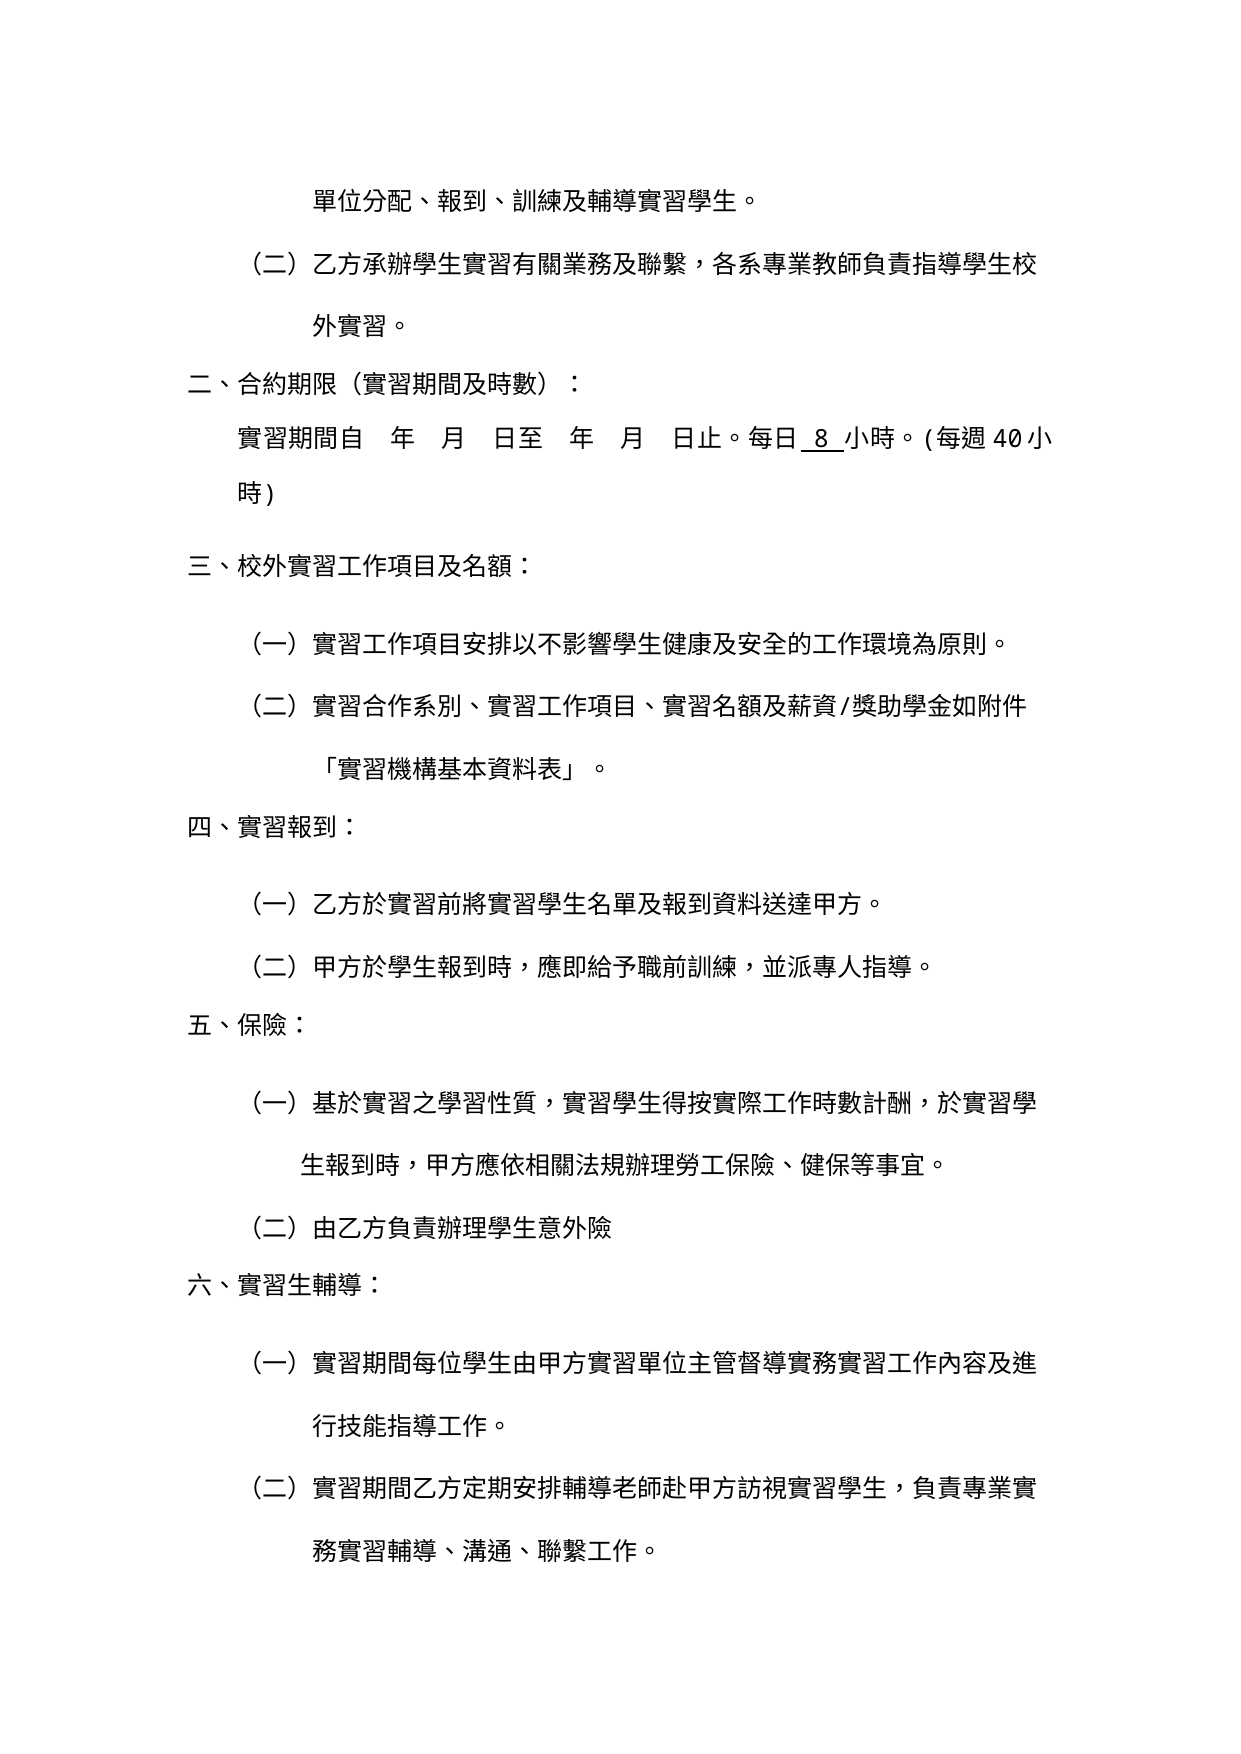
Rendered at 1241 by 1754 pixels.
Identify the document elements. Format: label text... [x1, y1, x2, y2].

text （二）由乙方負責辦理學生意外險 [237, 1184, 1050, 1247]
text （一）基於實習之學習性質，實習學生得按實際工作時數計酬，於實習學生報到時，甲方應依相關法規辦理勞工保險、健保等事宜。 [237, 1059, 1050, 1184]
text （二）實習合作系別、實習工作項目、實習名額及薪資/獎助學金如附件「實習機構基本資料表」。 [237, 663, 1050, 788]
text 六、實習生輔導： [187, 1266, 1053, 1302]
text 實習期間自 年 月 日至 年 月 日止。每日 8 小時。(每週40小時) [237, 419, 1053, 509]
text （二）乙方承辦學生實習有關業務及聯繫，各系專業教師負責指導學生校外實習。 [237, 221, 1050, 346]
text （二）甲方於學生報到時，應即給予職前訓練，並派專人指導。 [237, 924, 1050, 986]
text 三、校外實習工作項目及名額： [187, 546, 1053, 583]
text （一）乙方於實習前將實習學生名單及報到資料送達甲方。 [237, 861, 1050, 924]
text （二）實習期間乙方定期安排輔導老師赴甲方訪視實習學生，負責專業實務實習輔導、溝通、聯繫工作。 [237, 1445, 1050, 1570]
text 二、合約期限（實習期間及時數）： [187, 364, 1053, 401]
text 五、保險： [187, 1005, 1053, 1041]
text （一）實習期間每位學生由甲方實習單位主管督導實務實習工作內容及進行技能指導工作。 [237, 1320, 1050, 1445]
text 單位分配、報到、訓練及輔導實習學生。 [187, 158, 1050, 221]
text （一）實習工作項目安排以不影響學生健康及安全的工作環境為原則。 [237, 601, 1050, 663]
text 四、實習報到： [187, 807, 1053, 843]
